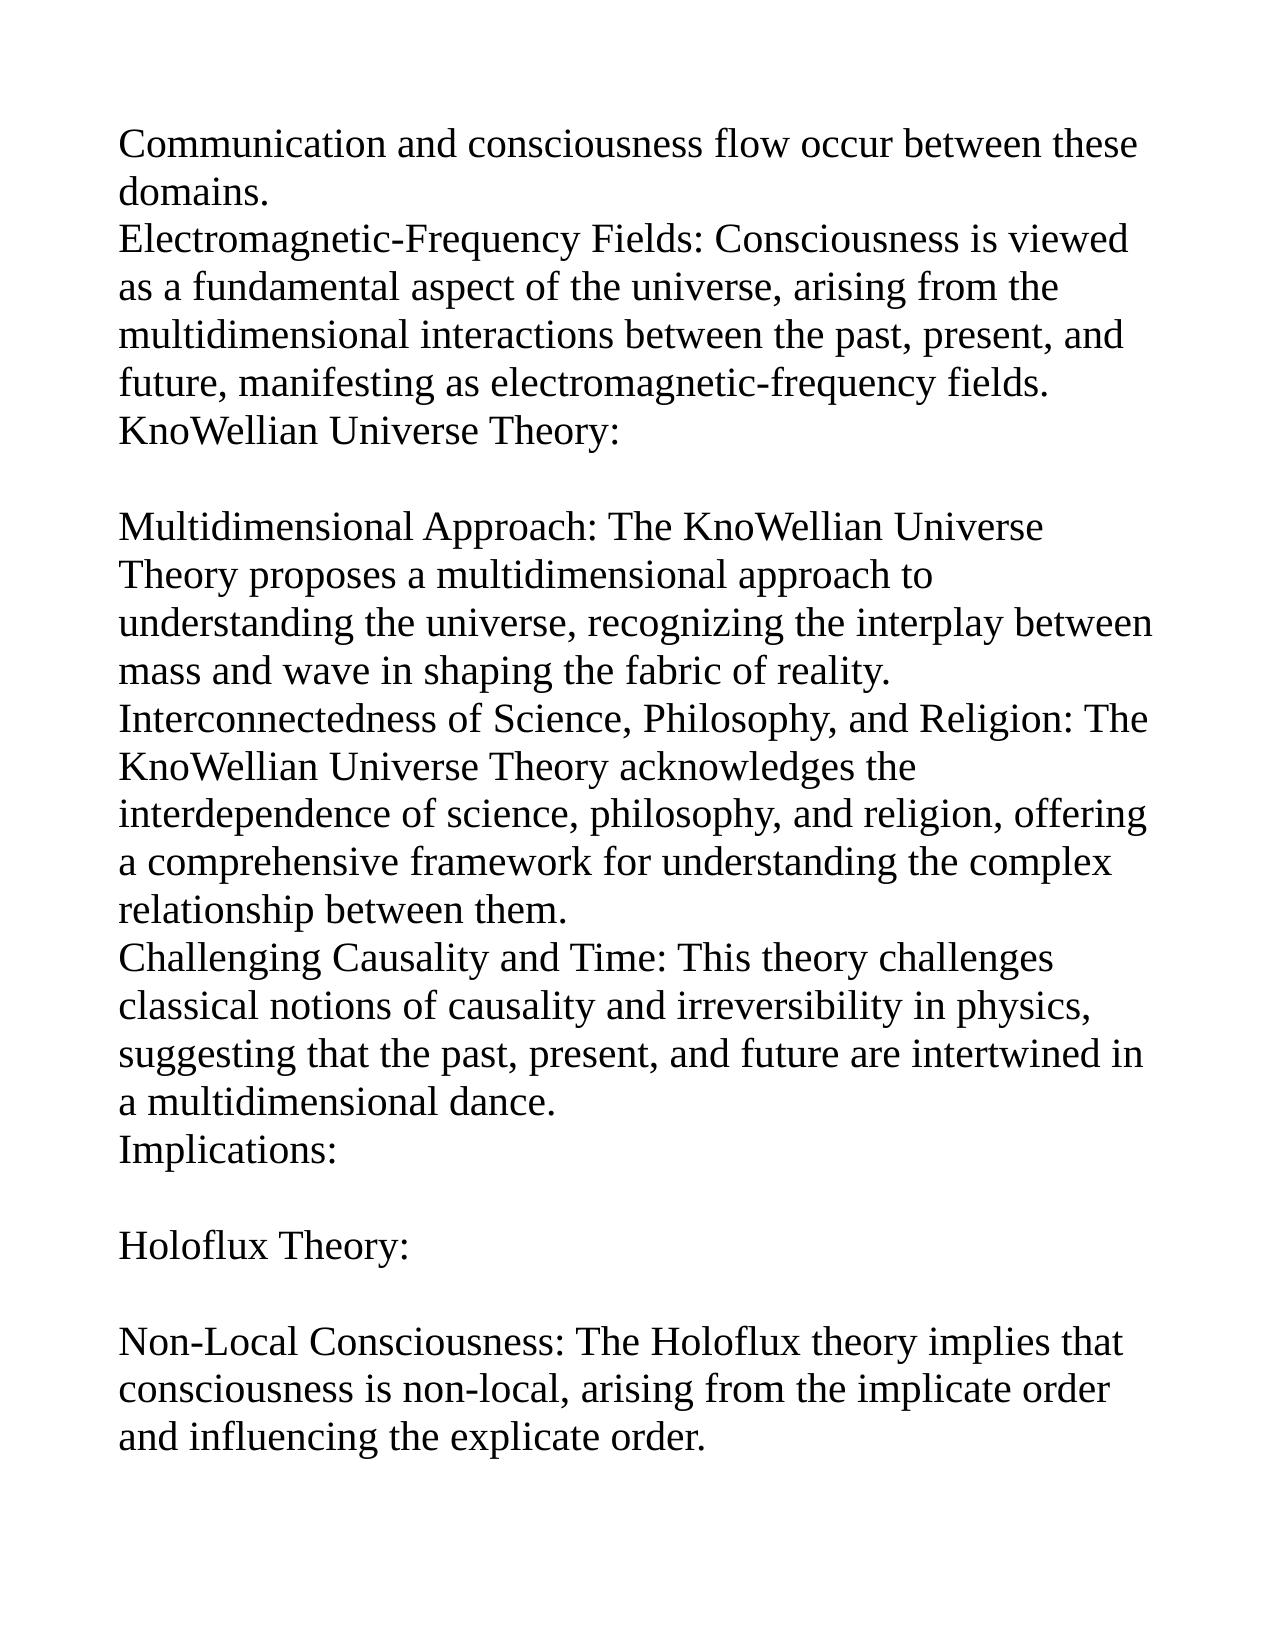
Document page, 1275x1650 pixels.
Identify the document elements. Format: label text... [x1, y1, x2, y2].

text Electromagnetic-Frequency Fields: Consciousness is viewed as a fundamental aspect of the universe, arising from the multidimensional interactions between the past, present, and future, manifesting as electromagnetic-frequency fields. [118, 214, 1157, 406]
text Communication and consciousness flow occur between these domains. [118, 118, 1157, 214]
text Interconnectedness of Science, Philosophy, and Religion: The KnoWellian Universe Theory acknowledges the interdependence of science, philosophy, and religion, offering a comprehensive framework for understanding the complex relationship between them. [118, 693, 1157, 933]
text Non-Local Consciousness: The Holoflux theory implies that consciousness is non-local, arising from the implicate order and influencing the explicate order. [118, 1316, 1157, 1460]
text Holoflux Theory: [118, 1220, 1157, 1268]
text Implications: [118, 1124, 1157, 1172]
text Multidimensional Approach: The KnoWellian Universe Theory proposes a multidimensional approach to understanding the universe, recognizing the interplay between mass and wave in shaping the fabric of reality. [118, 501, 1157, 693]
text Challenging Causality and Time: This theory challenges classical notions of causality and irreversibility in physics, suggesting that the past, present, and future are intertwined in a multidimensional dance. [118, 933, 1157, 1124]
text KnoWellian Universe Theory: [118, 406, 1157, 453]
